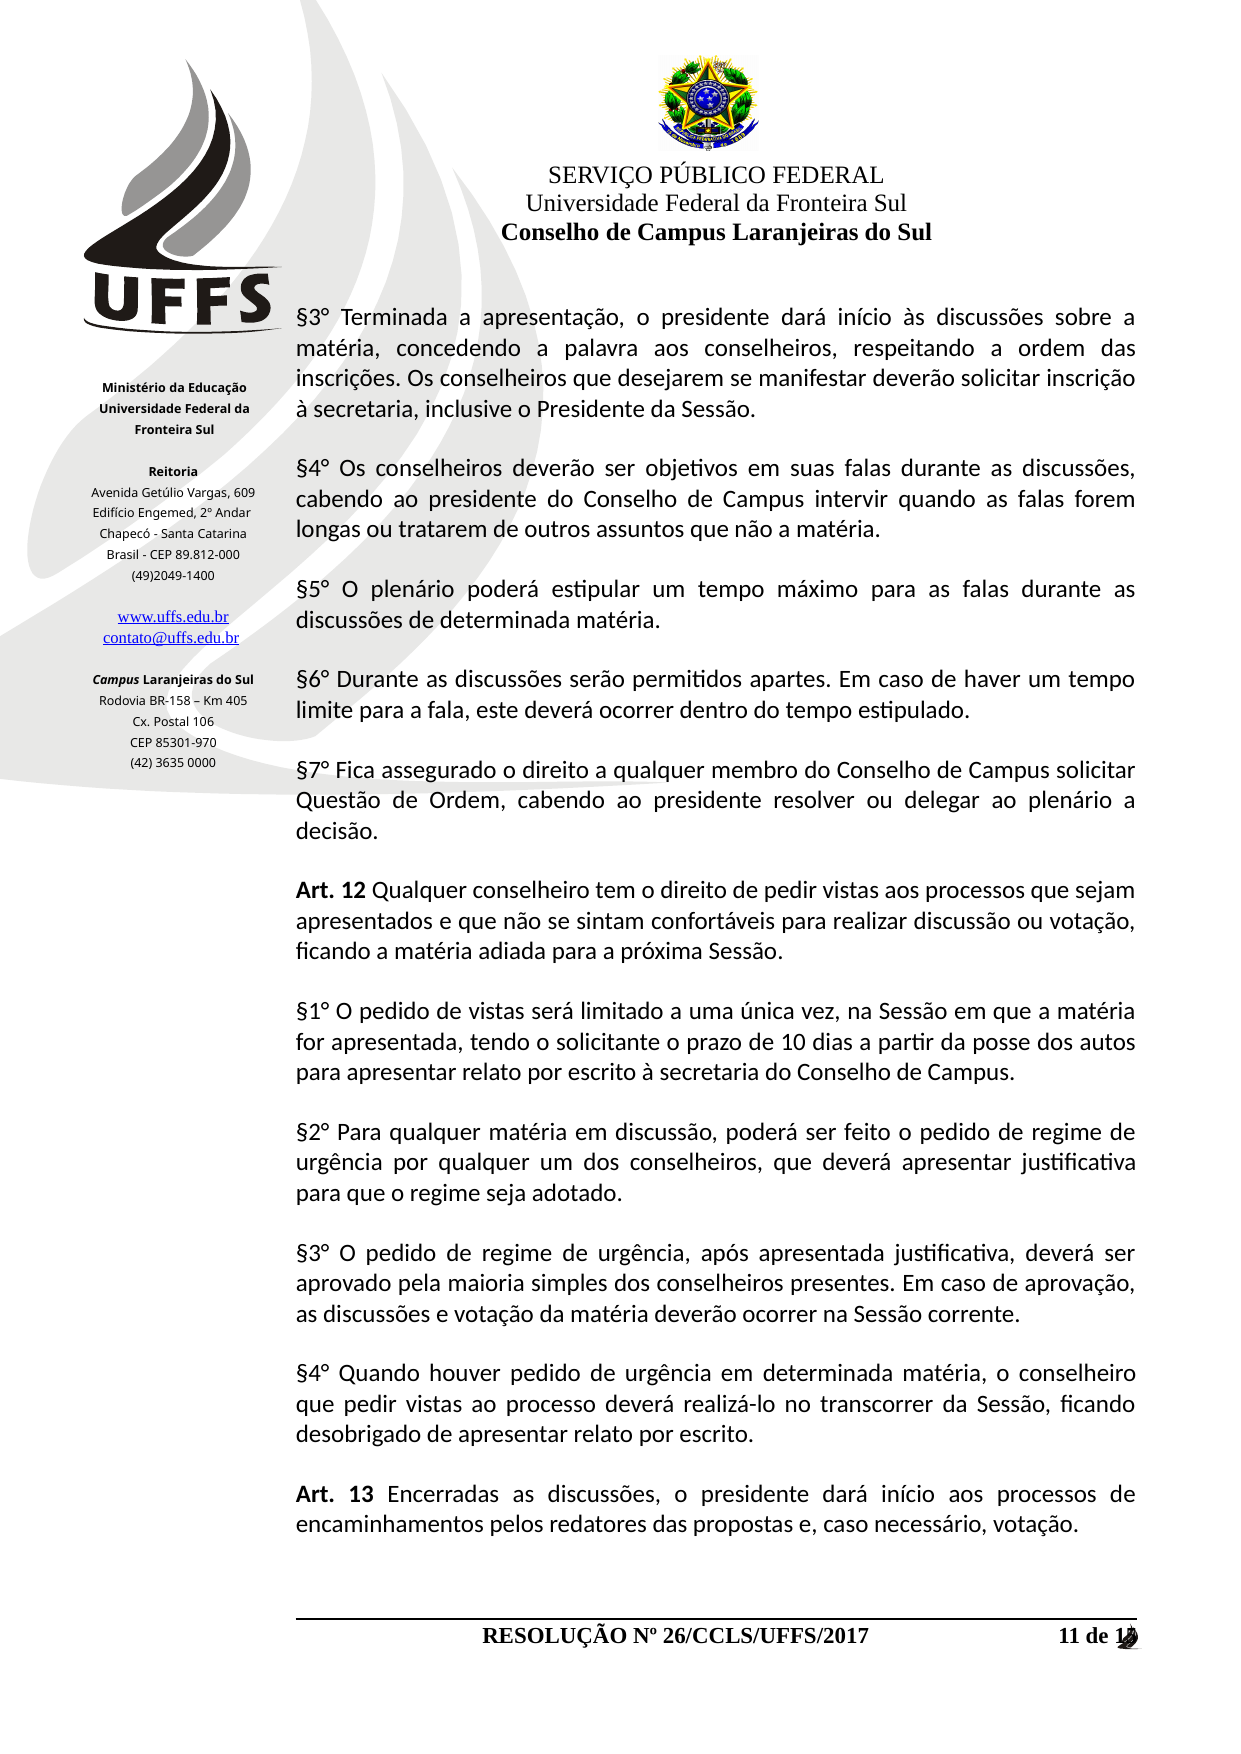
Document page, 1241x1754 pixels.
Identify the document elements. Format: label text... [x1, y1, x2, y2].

text Cx. Postal 106 [74, 709, 272, 730]
text Rodovia BR-158 – Km 405 [74, 688, 272, 709]
text Avenida Getúlio Vargas, 609 Edifício Engemed, 2º Andar Chapecó - Santa Catarina Brasil - CEP 89.812-000 (49)2049-1400 [74, 480, 272, 584]
text Reitoria [74, 459, 272, 480]
picture [658, 55, 759, 151]
text (42) 3635 0000 [74, 751, 272, 772]
text Campus Laranjeiras do Sul [74, 667, 272, 688]
text www.uffs.edu.br contato@uffs.edu.br [74, 605, 272, 647]
text CEP 85301-970 [74, 730, 272, 751]
text Ministério da Educação Universidade Federal da Fronteira Sul [74, 376, 273, 438]
